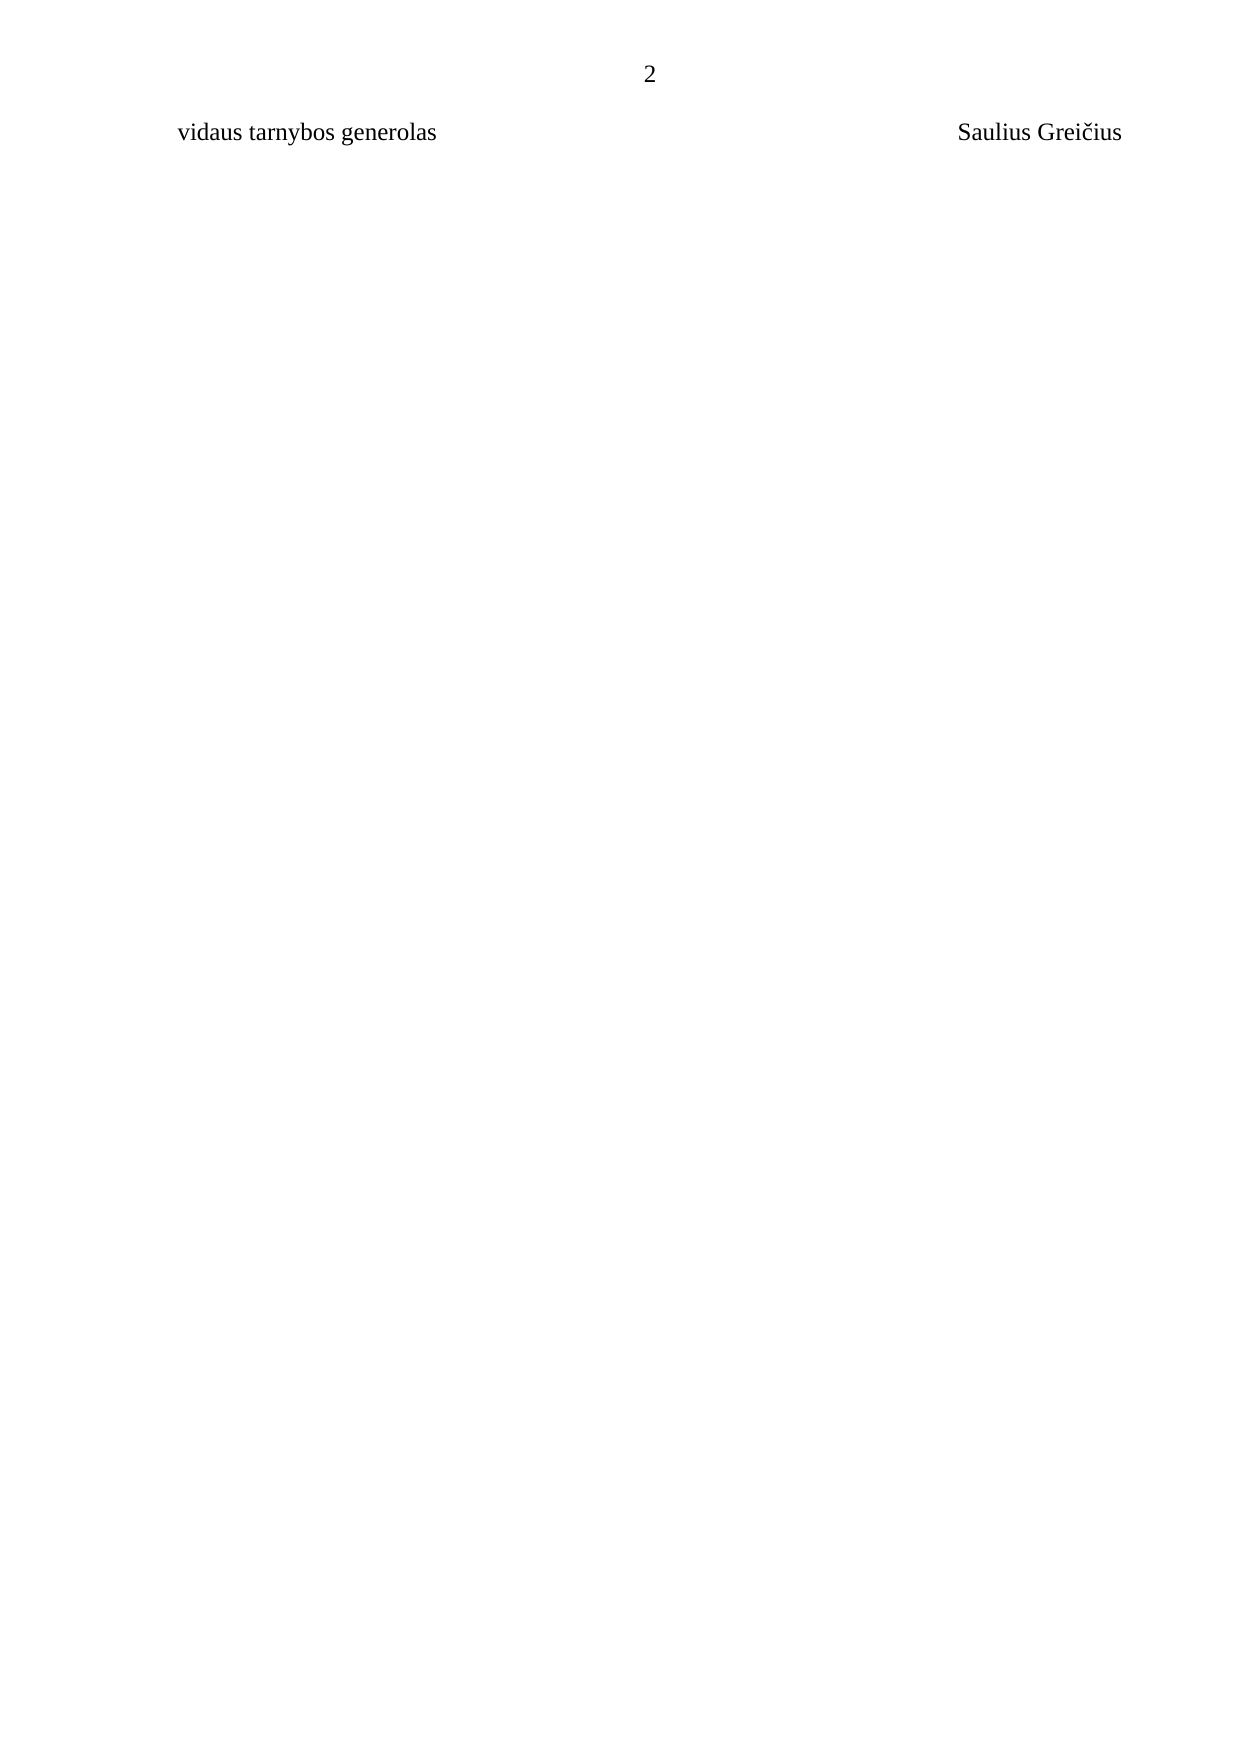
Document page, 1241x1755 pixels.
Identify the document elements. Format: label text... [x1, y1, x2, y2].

text vidaus tarnybos generolas Saulius Greičius [177, 117, 1122, 145]
